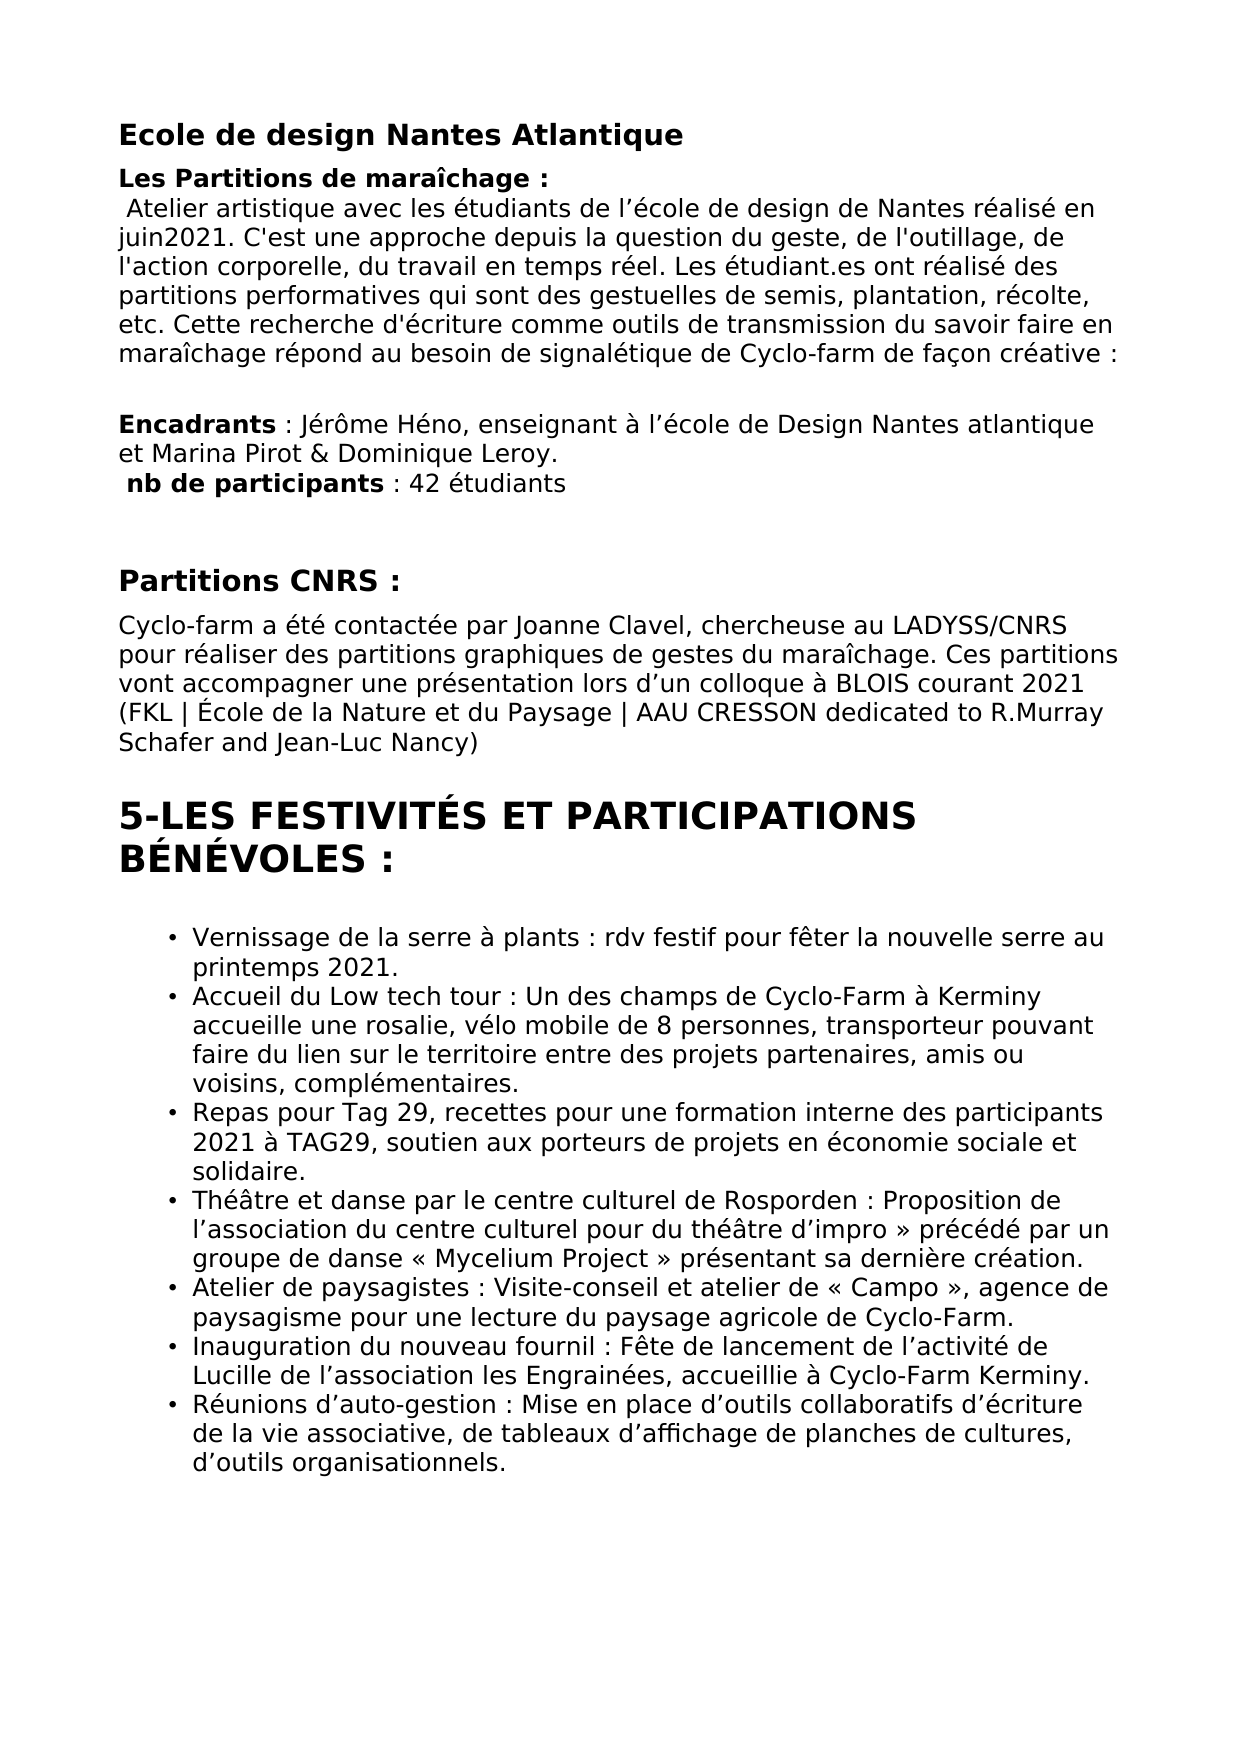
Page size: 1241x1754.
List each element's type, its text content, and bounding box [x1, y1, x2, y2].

subtitle Partitions CNRS : [118, 564, 1122, 598]
subtitle Ecole de design Nantes Atlantique [118, 118, 1122, 152]
list Atelier de paysagistes : Visite-conseil et atelier de « Campo », agence de paysagisme pour une lecture du paysage agricole de Cyclo-Farm. [177, 1274, 1122, 1332]
text Les Partitions de maraîchage : Atelier artistique avec les étudiants de l’école de design de Nantes réalisé en juin2021. C'est une approche depuis la question du geste, de l'outillage, de l'action corporelle, du travail en temps réel. Les étudiant.es ont réalisé des partitions performatives qui sont des gestuelles de semis, plantation, récolte, etc. Cette recherche d'écriture comme outils de transmission du savoir faire en maraîchage répond au besoin de signalétique de Cyclo-farm de façon créative : [118, 164, 1122, 398]
list Inauguration du nouveau fournil : Fête de lancement de l’activité de Lucille de l’association les Engrainées, accueillie à Cyclo-Farm Kerminy. [177, 1332, 1122, 1390]
text Encadrants : Jérôme Héno, enseignant à l’école de Design Nantes atlantique et Marina Pirot & Dominique Leroy. nb de participants : 42 étudiants [118, 410, 1122, 527]
list Réunions d’auto-gestion : Mise en place d’outils collaboratifs d’écriture de la vie associative, de tableaux d’affichage de planches de cultures, d’outils organisationnels. [177, 1390, 1122, 1478]
list Repas pour Tag 29, recettes pour une formation interne des participants 2021 à TAG29, soutien aux porteurs de projets en économie sociale et solidaire. [177, 1099, 1122, 1186]
text Cyclo-farm a été contactée par Joanne Clavel, chercheuse au LADYSS/CNRS pour réaliser des partitions graphiques de gestes du maraîchage. Ces partitions vont accompagner une présentation lors d’un colloque à BLOIS courant 2021 (FKL | École de la Nature et du Paysage | AAU CRESSON dedicated to R.Murray Schafer and Jean-Luc Nancy) [118, 611, 1122, 757]
list Vernissage de la serre à plants : rdv festif pour fêter la nouvelle serre au printemps 2021. [177, 924, 1122, 982]
list Accueil du Low tech tour : Un des champs de Cyclo-Farm à Kerminy accueille une rosalie, vélo mobile de 8 personnes, transporteur pouvant faire du lien sur le territoire entre des projets partenaires, amis ou voisins, complémentaires. [177, 982, 1122, 1099]
subtitle 5-LES FESTIVITÉS ET PARTICIPATIONS BÉNÉVOLES : [118, 794, 1122, 882]
list Théâtre et danse par le centre culturel de Rosporden : Proposition de l’association du centre culturel pour du théâtre d’impro » précédé par un groupe de danse « Mycelium Project » présentant sa dernière création. [177, 1186, 1122, 1274]
